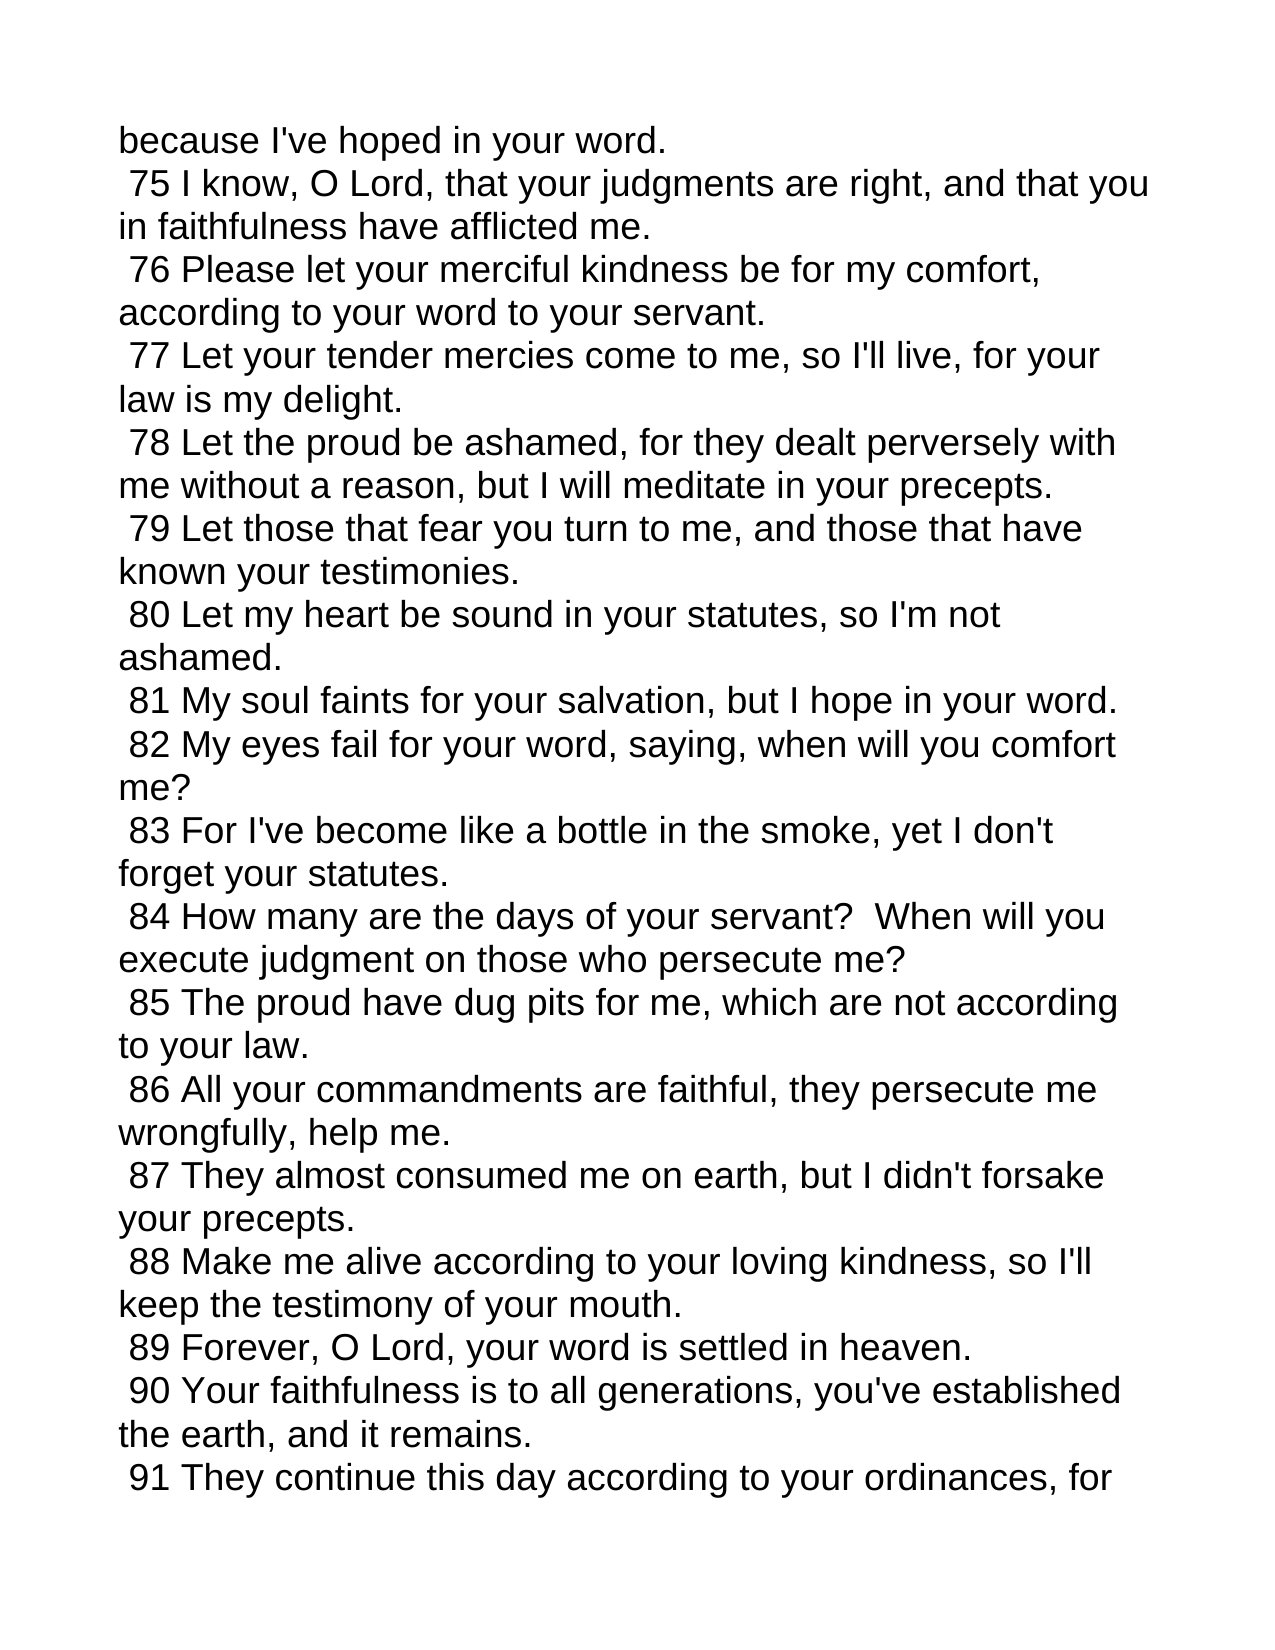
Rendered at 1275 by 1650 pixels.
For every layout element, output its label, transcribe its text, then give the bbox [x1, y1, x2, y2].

text 86 All your commandments are faithful, they persecute me wrongfully, help me. [118, 1067, 1157, 1153]
text 80 Let my heart be sound in your statutes, so I'm not ashamed. [118, 592, 1157, 679]
text 81 My soul faints for your salvation, but I hope in your word. [118, 679, 1157, 722]
text 76 Please let your merciful kindness be for my comfort, according to your word to your servant. [118, 247, 1157, 334]
text 78 Let the proud be ashamed, for they dealt perversely with me without a reason, but I will meditate in your precepts. [118, 420, 1157, 506]
text 85 The proud have dug pits for me, which are not according to your law. [118, 981, 1157, 1067]
text 88 Make me alive according to your loving kindness, so I'll keep the testimony of your mouth. [118, 1239, 1157, 1326]
text because I've hoped in your word. [118, 118, 1157, 161]
text 79 Let those that fear you turn to me, and those that have known your testimonies. [118, 506, 1157, 592]
text 89 Forever, O Lord, your word is settled in heaven. [118, 1326, 1157, 1369]
text 82 My eyes fail for your word, saying, when will you comfort me? [118, 722, 1157, 808]
text 77 Let your tender mercies come to me, so I'll live, for your law is my delight. [118, 334, 1157, 420]
text 84 How many are the days of your servant? When will you execute judgment on those who persecute me? [118, 894, 1157, 981]
text 87 They almost consumed me on earth, but I didn't forsake your precepts. [118, 1153, 1157, 1239]
text 90 Your faithfulness is to all generations, you've established the earth, and it remains. [118, 1369, 1157, 1455]
text 83 For I've become like a bottle in the smoke, yet I don't forget your statutes. [118, 808, 1157, 894]
text 75 I know, O Lord, that your judgments are right, and that you in faithfulness have afflicted me. [118, 161, 1157, 247]
text 91 They continue this day according to your ordinances, for [118, 1455, 1157, 1498]
